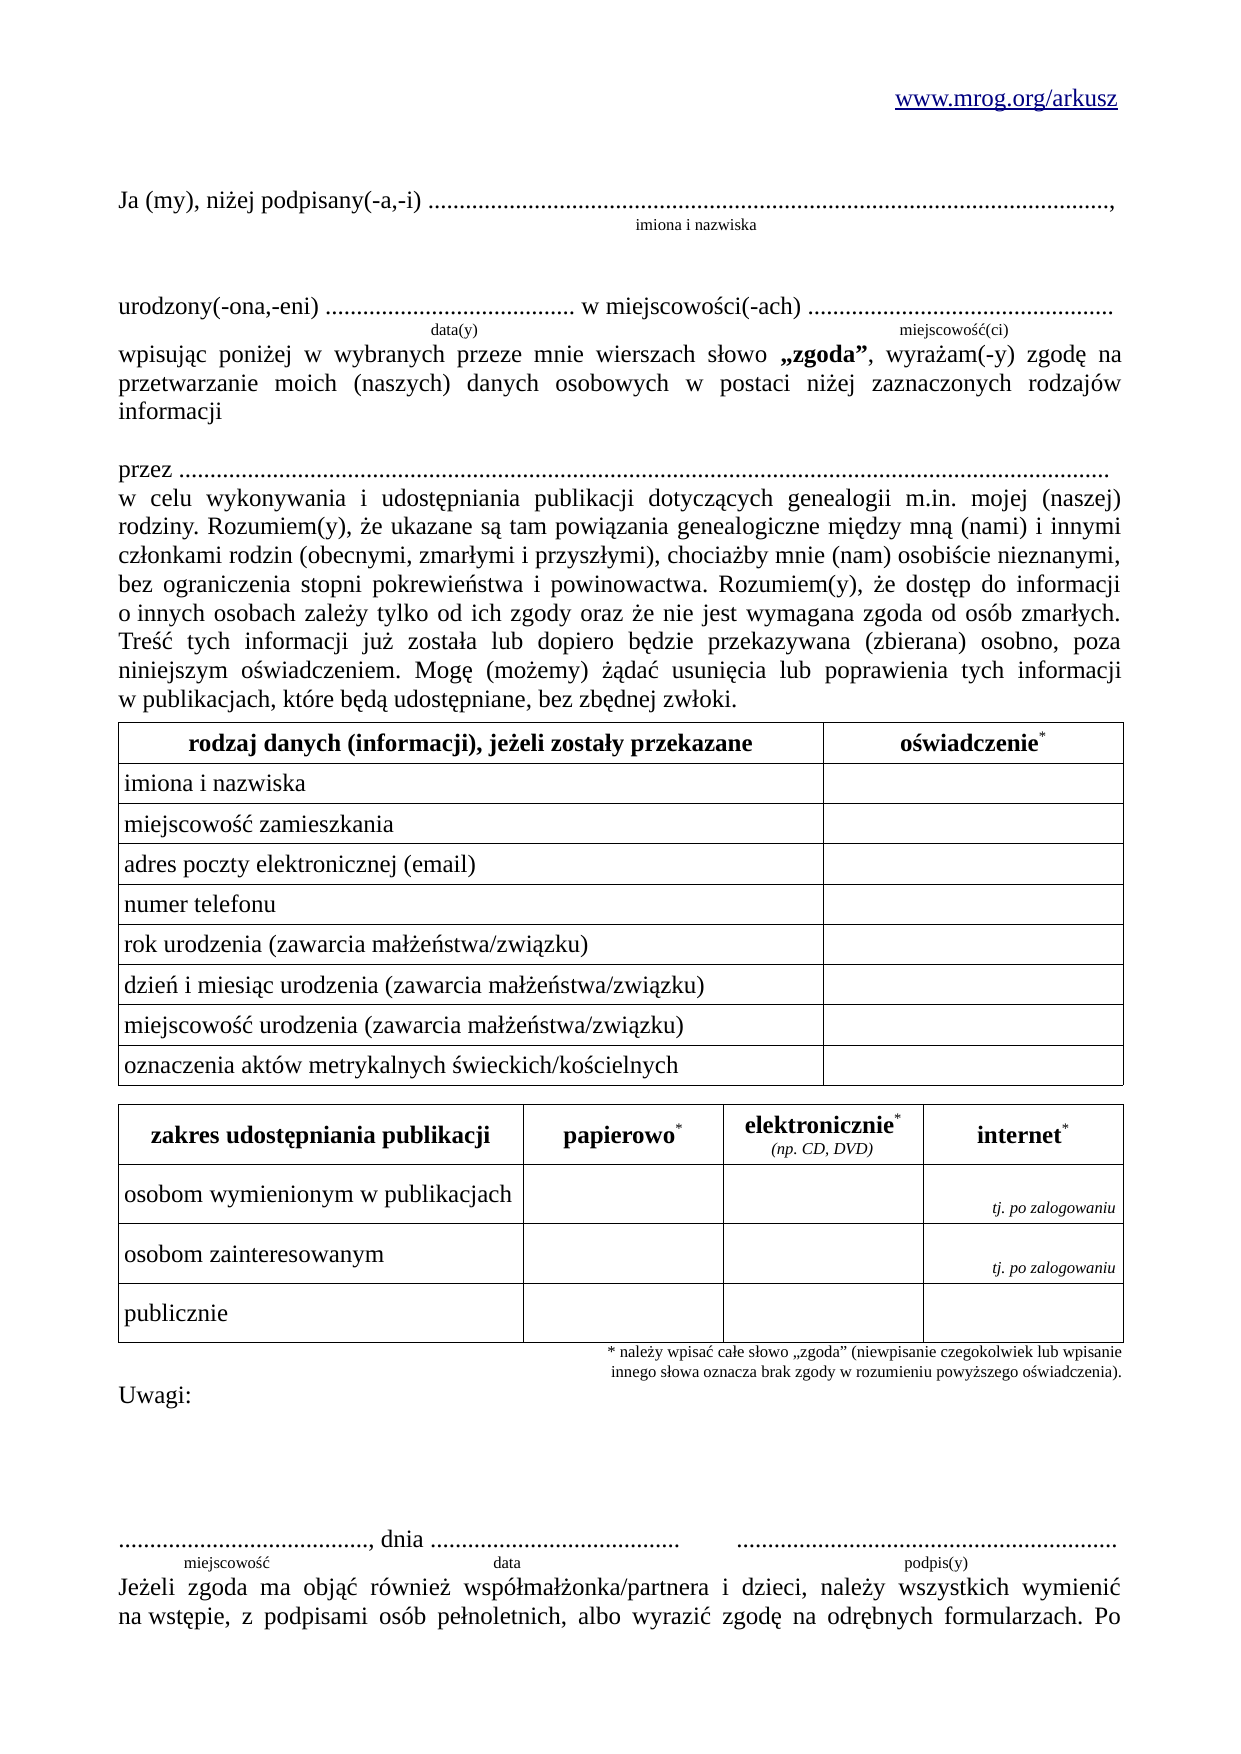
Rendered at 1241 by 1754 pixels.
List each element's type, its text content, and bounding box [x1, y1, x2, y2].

table_cell [824, 885, 1123, 924]
text Ja (my), niżej podpisany(-a,-i) ............................................................................................................., [118, 186, 1122, 214]
table_cell [724, 1224, 923, 1283]
table_cell [824, 764, 1123, 803]
text innego słowa oznacza brak zgody w rozumieniu powyższego oświadczenia). [118, 1361, 1122, 1381]
table_cell dzień i miesiąc urodzenia (zawarcia małżeństwa/związku) [119, 965, 823, 1004]
table_cell tj. po zalogowaniu [924, 1165, 1123, 1223]
table_cell imiona i nazwiska [119, 764, 823, 803]
table_cell miejscowość zamieszkania [119, 804, 823, 843]
table_cell [524, 1165, 723, 1223]
text imiona i nazwiska [118, 214, 1122, 233]
table_header internet* [924, 1105, 1123, 1164]
table_cell [824, 844, 1123, 883]
text wpisując poniżej w wybranych przeze mnie wierszach słowo „zgoda”, wyrażam(-y) zgodę na przetwarzanie moich (naszych) danych osobowych w postaci niżej zaznaczonych rodzajów informacji [118, 339, 1122, 425]
table_cell [924, 1284, 1123, 1342]
table_cell [824, 1046, 1123, 1085]
text ........................................, dnia ........................................ ............................................................. [118, 1524, 1122, 1553]
text Jeżeli zgoda ma objąć również współmałżonka/partnera i dzieci, należy wszystkich wymienić na wstępie, z podpisami osób pełnoletnich, albo wyrazić zgodę na odrębnych formularzach. Po [118, 1572, 1122, 1630]
table_cell rok urodzenia (zawarcia małżeństwa/związku) [119, 925, 823, 964]
text www.mrog.org/arkusz [891, 83, 1122, 112]
text miejscowość data podpis(y) [118, 1553, 1122, 1572]
table_cell osobom zainteresowanym [119, 1224, 523, 1283]
table_header elektronicznie* (np. CD, DVD) [724, 1105, 923, 1164]
table_cell [824, 965, 1123, 1004]
table_header rodzaj danych (informacji), jeżeli zostały przekazane [119, 723, 823, 762]
table_cell tj. po zalogowaniu [924, 1224, 1123, 1283]
table_header zakres udostępniania publikacji [119, 1105, 523, 1164]
text * należy wpisać całe słowo „zgoda” (niewpisanie czegokolwiek lub wpisanie [118, 1343, 1122, 1361]
text Uwagi: [118, 1381, 1122, 1409]
table_cell osobom wymienionym w publikacjach [119, 1165, 523, 1223]
table_cell [724, 1165, 923, 1223]
text przez ..................................................................................................................................................... [118, 454, 1122, 483]
table_cell publicznie [119, 1284, 523, 1342]
table_header oświadczenie* [824, 723, 1123, 762]
table_cell [824, 925, 1123, 964]
table_cell oznaczenia aktów metrykalnych świeckich/kościelnych [119, 1046, 823, 1085]
table_cell [824, 1005, 1123, 1045]
text w celu wykonywania i udostępniania publikacji dotyczących genealogii m.in. mojej (naszej) rodziny. Rozumiem(y), że ukazane są tam powiązania genealogiczne między mną (nami) i innymi członkami rodzin (obecnymi, zmarłymi i przyszłymi), chociażby mnie (nam) osobiście nieznanymi, bez ograniczenia stopni pokrewieństwa i powinowactwa. Rozumiem(y), że dostęp do informacji o innych osobach zależy tylko od ich zgody oraz że nie jest wymagana zgoda od osób zmarłych. Treść tych informacji już została lub dopiero będzie przekazywana (zbierana) osobno, poza niniejszym oświadczeniem. Mogę (możemy) żądać usunięcia lub poprawienia tych informacji w publikacjach, które będą udostępniane, bez zbędnej zwłoki. [118, 483, 1122, 713]
table_cell numer telefonu [119, 885, 823, 924]
table_cell [724, 1284, 923, 1342]
table_header papierowo* [524, 1105, 723, 1164]
table_cell [524, 1284, 723, 1342]
text data(y) miejscowość(ci) [118, 320, 1122, 339]
text urodzony(-ona,-eni) ........................................ w miejscowości(-ach) ................................................. [118, 291, 1122, 320]
table_cell miejscowość urodzenia (zawarcia małżeństwa/związku) [119, 1005, 823, 1045]
table_cell adres poczty elektronicznej (email) [119, 844, 823, 883]
table_cell [524, 1224, 723, 1283]
table_cell [824, 804, 1123, 843]
